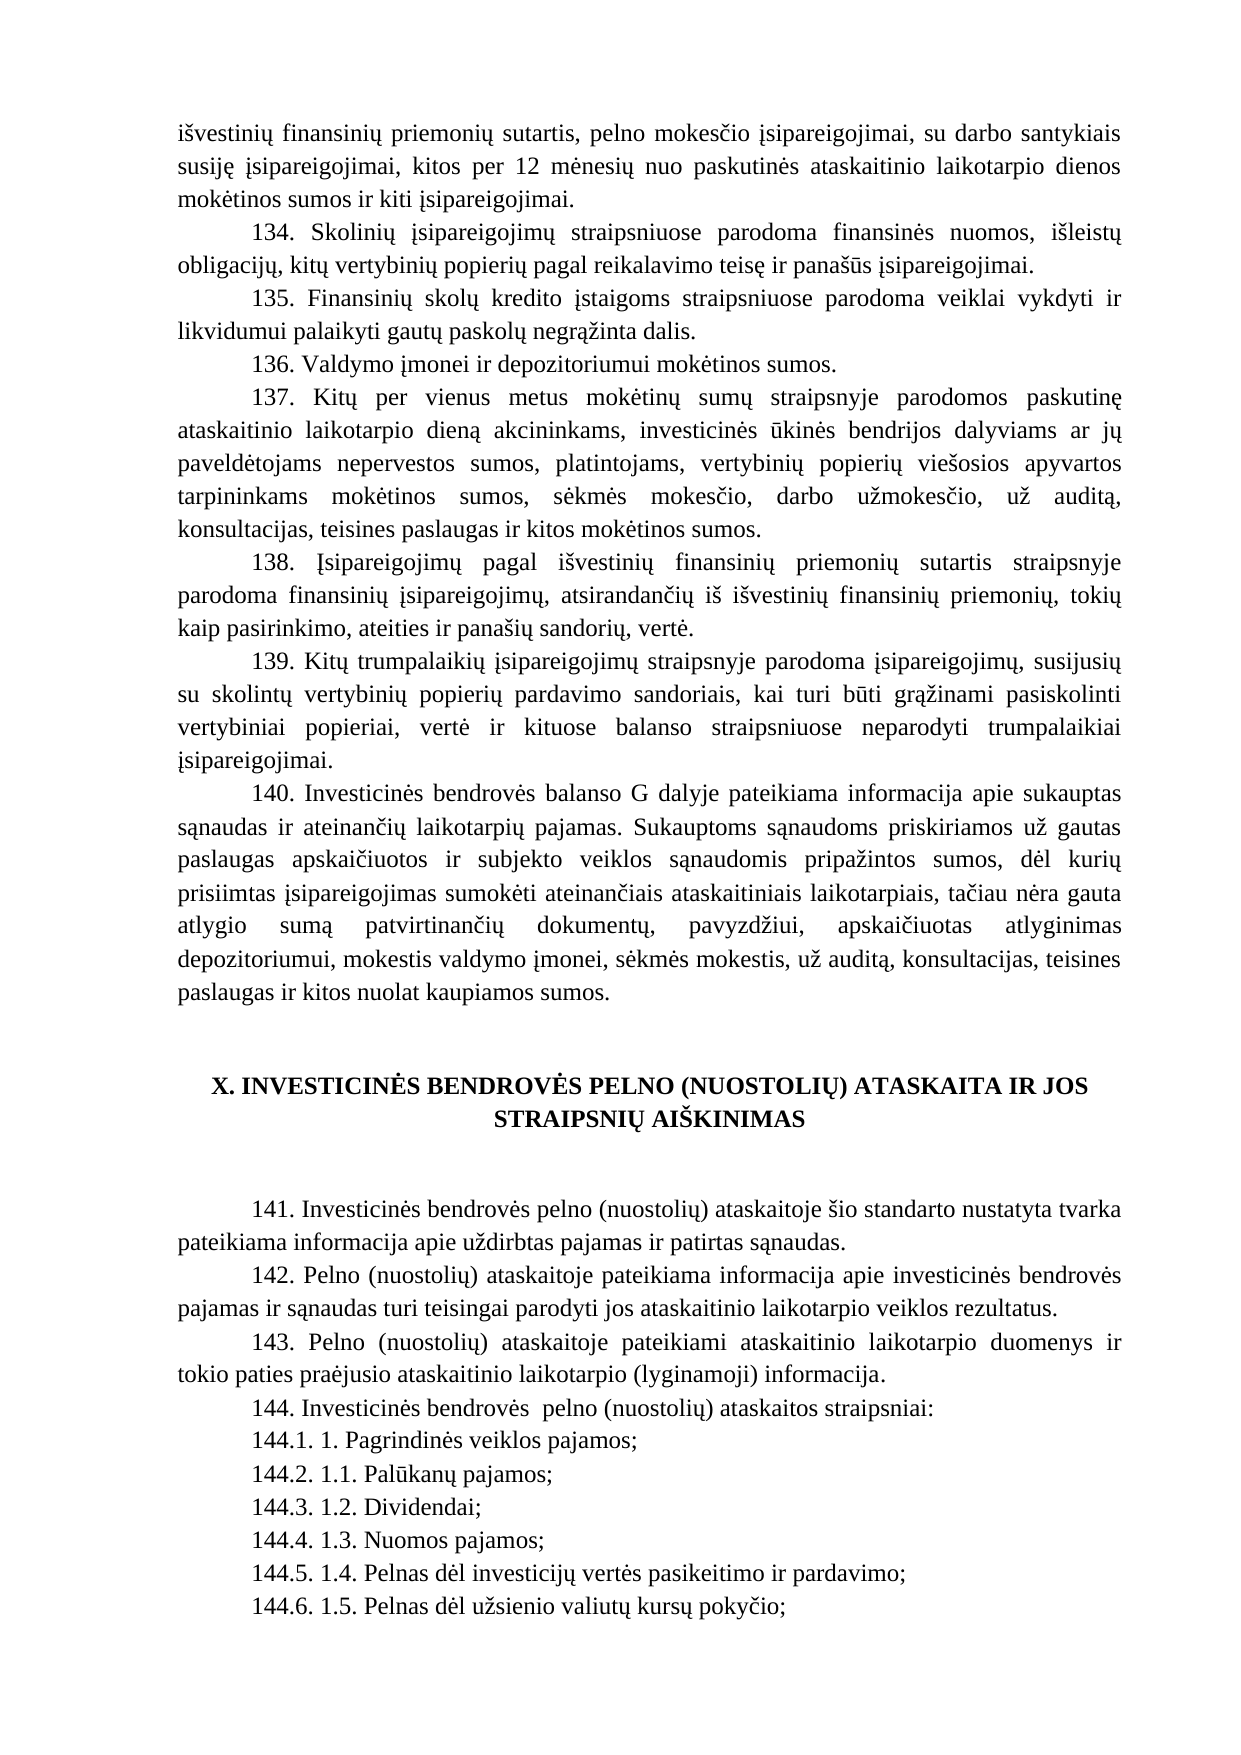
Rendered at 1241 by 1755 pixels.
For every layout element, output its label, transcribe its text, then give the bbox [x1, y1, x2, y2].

text 136. Valdymo įmonei ir depozitoriumui mokėtinos sumos. [177, 349, 1122, 378]
text 140. Investicinės bendrovės balanso G dalyje pateikiama informacija apie sukauptas sąnaudas ir ateinančių laikotarpių pajamas. Sukauptoms sąnaudoms priskiriamos už gautas paslaugas apskaičiuotos ir subjekto veiklos sąnaudomis pripažintos sumos, dėl kurių prisiimtas įsipareigojimas sumokėti ateinančiais ataskaitiniais laikotarpiais, tačiau nėra gauta atlygio sumą patvirtinančių dokumentų, pavyzdžiui, apskaičiuotas atlyginimas depozitoriumui, mokestis valdymo įmonei, sėkmės mokestis, už auditą, konsultacijas, teisines paslaugas ir kitos nuolat kaupiamos sumos. [177, 778, 1122, 1005]
text 144.6. 1.5. Pelnas dėl užsienio valiutų kursų pokyčio; [177, 1591, 1122, 1619]
text 139. Kitų trumpalaikių įsipareigojimų straipsnyje parodoma įsipareigojimų, susijusių su skolintų vertybinių popierių pardavimo sandoriais, kai turi būti grąžinami pasiskolinti vertybiniai popieriai, vertė ir kituose balanso straipsniuose neparodyti trumpalaikiai įsipareigojimai. [177, 646, 1122, 774]
text 144. Investicinės bendrovės pelno (nuostolių) ataskaitos straipsniai: [177, 1393, 1122, 1421]
text 137. Kitų per vienus metus mokėtinų sumų straipsnyje parodomos paskutinę ataskaitinio laikotarpio dieną akcininkams, investicinės ūkinės bendrijos dalyviams ar jų paveldėtojams nepervestos sumos, platintojams, vertybinių popierių viešosios apyvartos tarpininkams mokėtinos sumos, sėkmės mokesčio, darbo užmokesčio, už auditą, konsultacijas, teisines paslaugas ir kitos mokėtinos sumos. [177, 382, 1122, 543]
text 134. Skolinių įsipareigojimų straipsniuose parodoma finansinės nuomos, išleistų obligacijų, kitų vertybinių popierių pagal reikalavimo teisę ir panašūs įsipareigojimai. [177, 217, 1122, 279]
text 135. Finansinių skolų kredito įstaigoms straipsniuose parodoma veiklai vykdyti ir likvidumui palaikyti gautų paskolų negrąžinta dalis. [177, 283, 1122, 345]
text X. INVESTICINĖS BENDROVĖS PELNO (NUOSTOLIŲ) ATASKAITA IR JOS STRAIPSNIŲ AIŠKINIMAS [177, 1071, 1122, 1133]
text 142. Pelno (nuostolių) ataskaitoje pateikiama informacija apie investicinės bendrovės pajamas ir sąnaudas turi teisingai parodyti jos ataskaitinio laikotarpio veiklos rezultatus. [177, 1261, 1122, 1322]
text 138. Įsipareigojimų pagal išvestinių finansinių priemonių sutartis straipsnyje parodoma finansinių įsipareigojimų, atsirandančių iš išvestinių finansinių priemonių, tokių kaip pasirinkimo, ateities ir panašių sandorių, vertė. [177, 547, 1122, 642]
text 143. Pelno (nuostolių) ataskaitoje pateikiami ataskaitinio laikotarpio duomenys ir tokio paties praėjusio ataskaitinio laikotarpio (lyginamoji) informacija. [177, 1327, 1122, 1388]
text 144.5. 1.4. Pelnas dėl investicijų vertės pasikeitimo ir pardavimo; [177, 1558, 1122, 1586]
text 141. Investicinės bendrovės pelno (nuostolių) ataskaitoje šio standarto nustatyta tvarka pateikiama informacija apie uždirbtas pajamas ir patirtas sąnaudas. [177, 1194, 1122, 1256]
text 144.4. 1.3. Nuomos pajamos; [177, 1525, 1122, 1553]
text išvestinių finansinių priemonių sutartis, pelno mokesčio įsipareigojimai, su darbo santykiais susiję įsipareigojimai, kitos per 12 mėnesių nuo paskutinės ataskaitinio laikotarpio dienos mokėtinos sumos ir kiti įsipareigojimai. [177, 118, 1122, 213]
text 144.1. 1. Pagrindinės veiklos pajamos; [177, 1426, 1122, 1454]
text 144.3. 1.2. Dividendai; [177, 1492, 1122, 1520]
text 144.2. 1.1. Palūkanų pajamos; [177, 1459, 1122, 1487]
